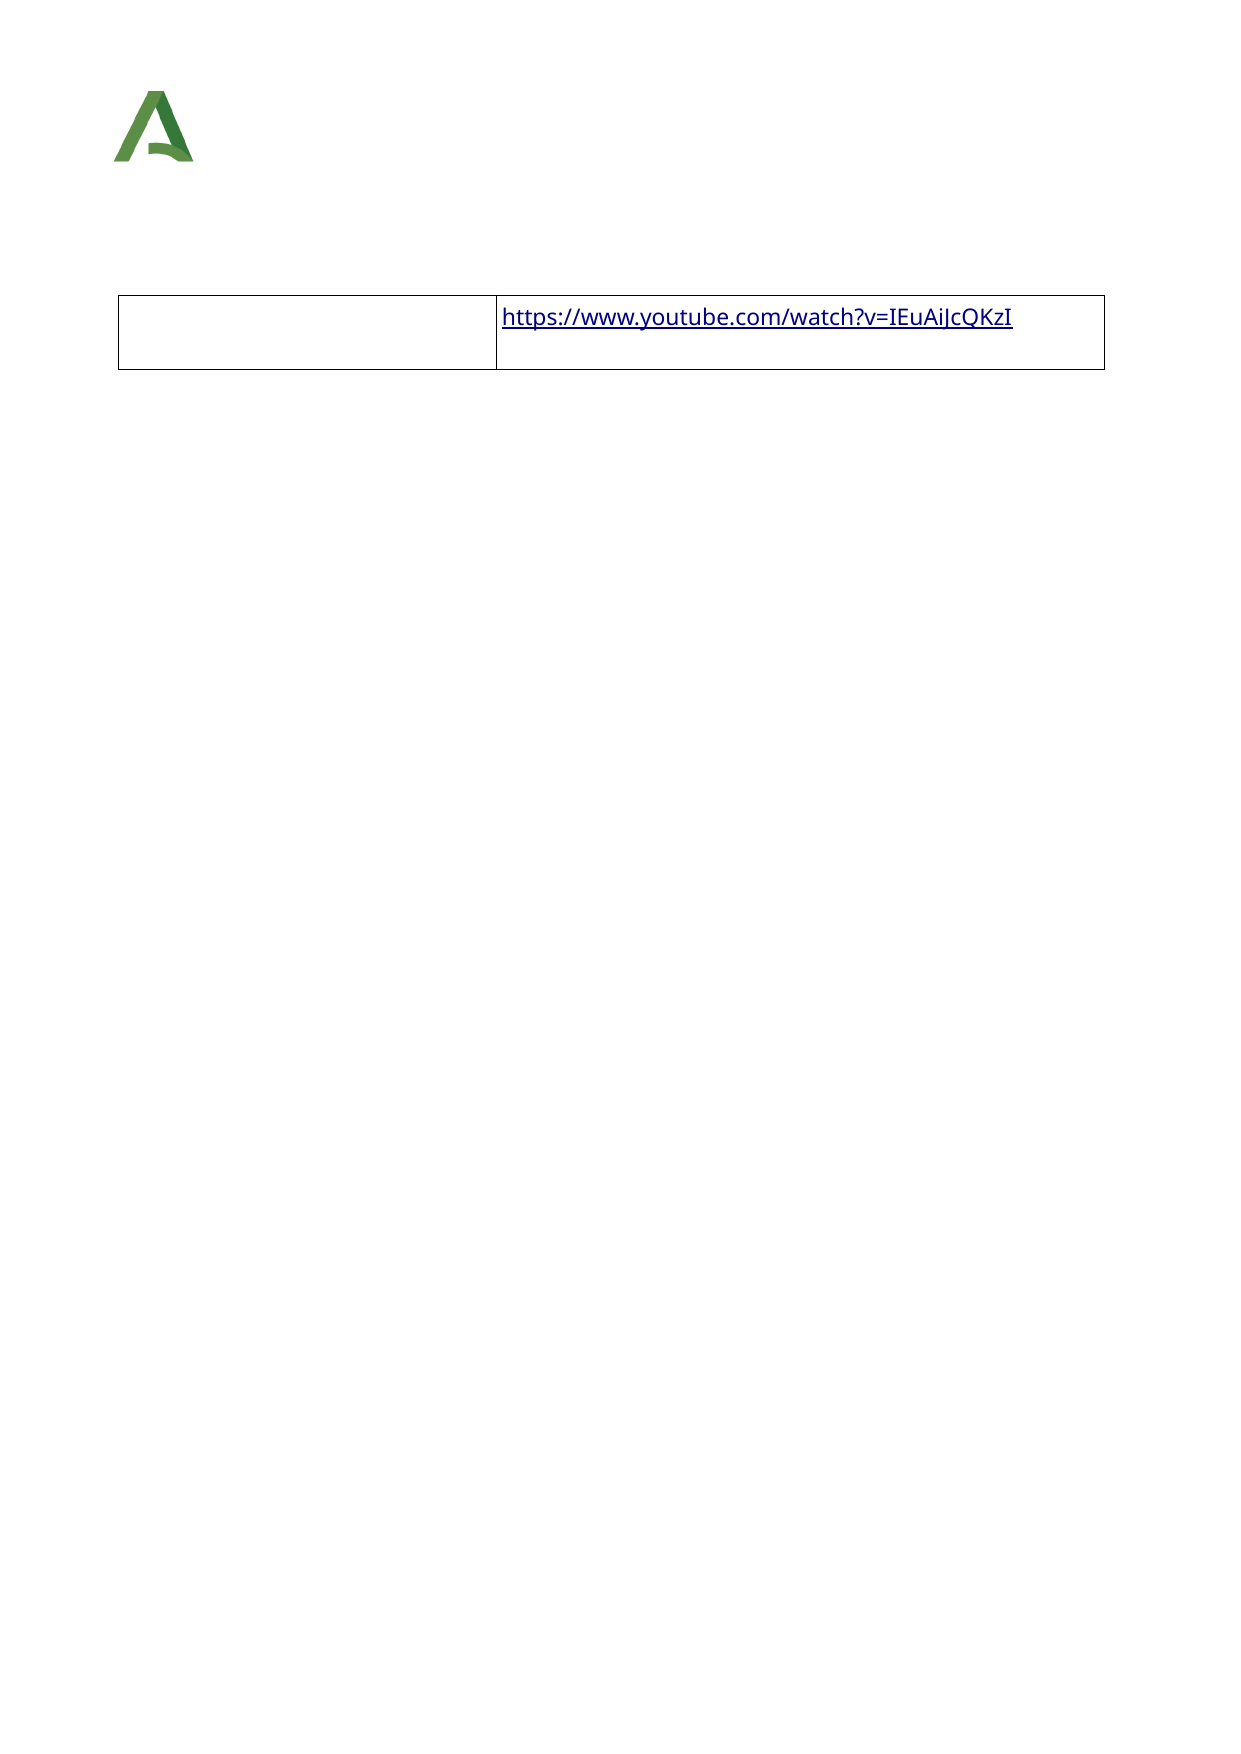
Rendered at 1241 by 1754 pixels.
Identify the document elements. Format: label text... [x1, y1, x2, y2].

table_cell [119, 296, 496, 369]
table_cell https://www.youtube.com/watch?v=IEuAiJcQKzI [497, 296, 1104, 369]
